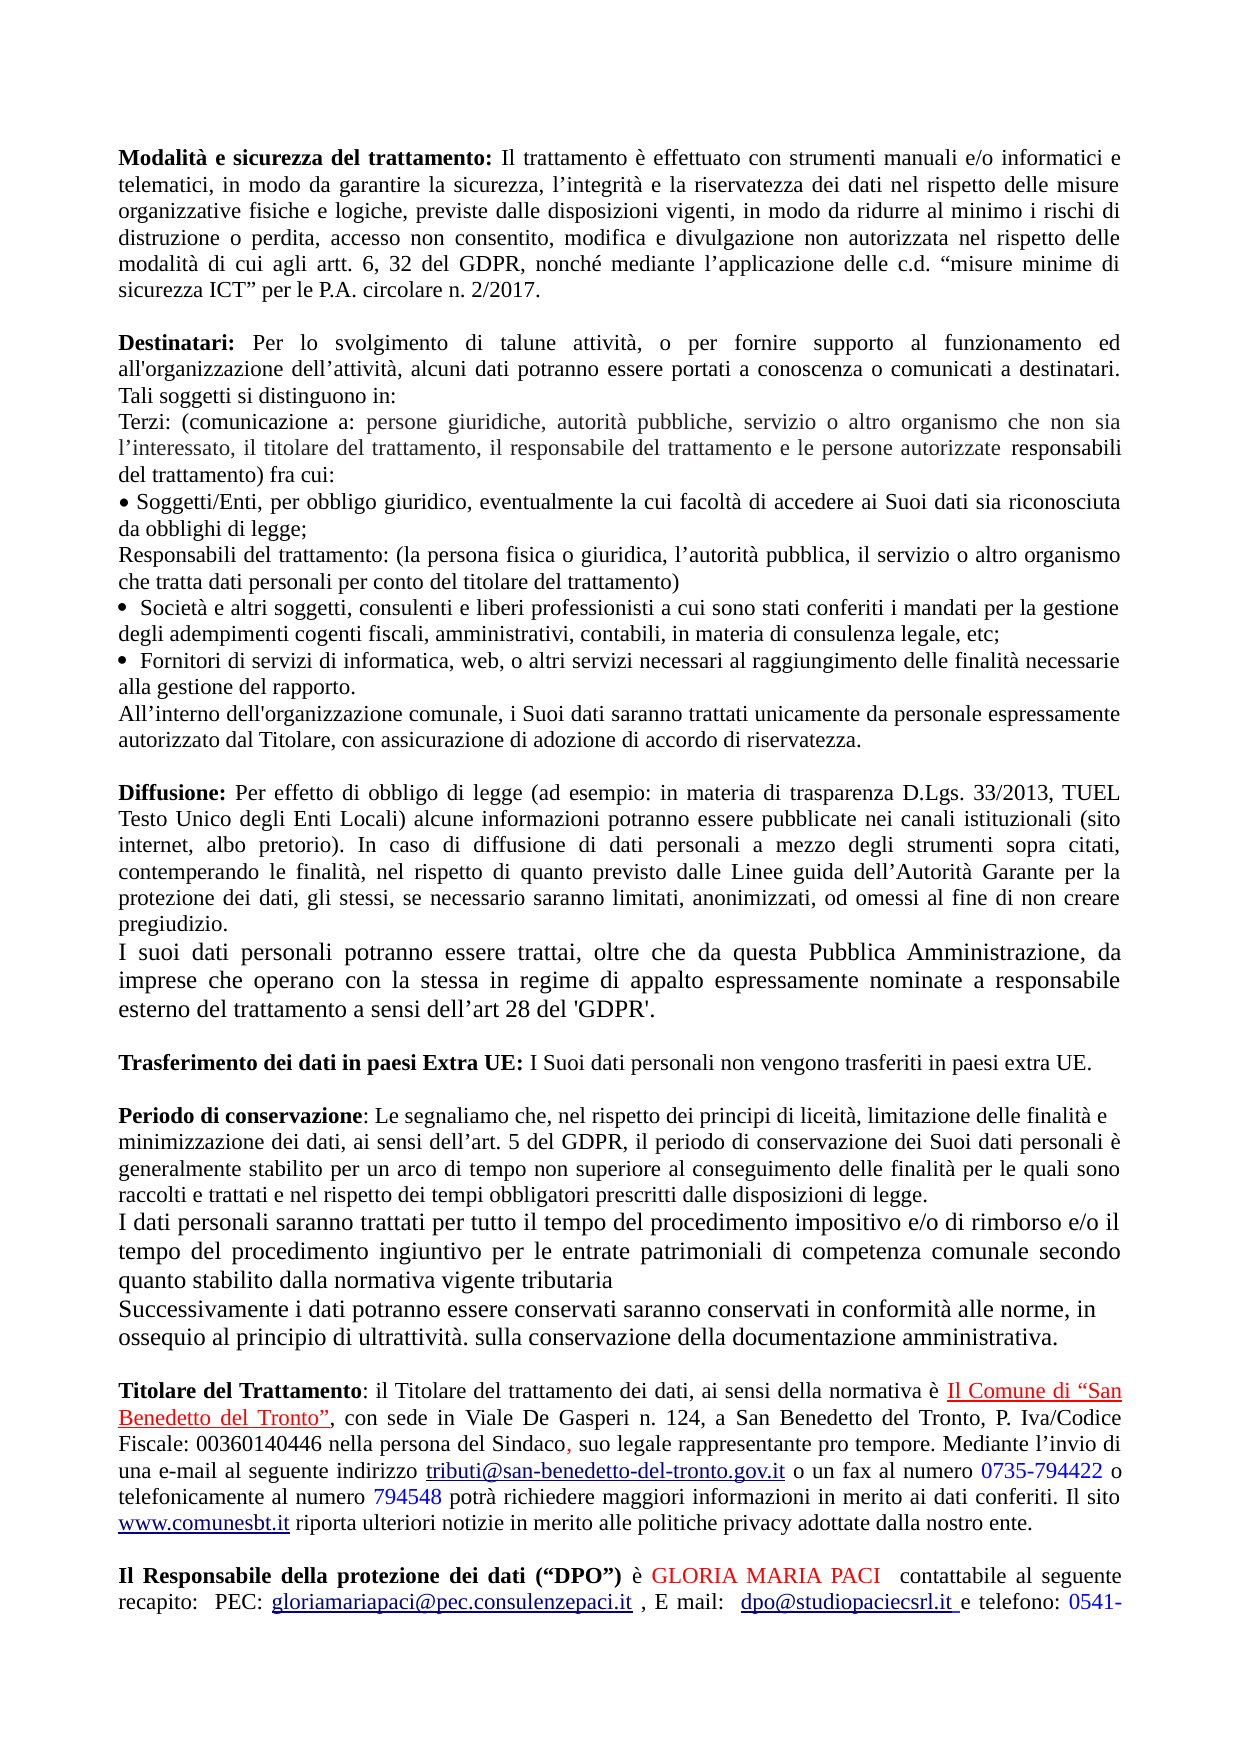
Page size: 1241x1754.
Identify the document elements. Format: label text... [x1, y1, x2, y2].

text Periodo di conservazione: Le segnaliamo che, nel rispetto dei principi di liceità, limitazione delle finalità e [118, 1102, 1122, 1128]
text minimizzazione dei dati, ai sensi dell’art. 5 del GDPR, il periodo di conservazione dei Suoi dati personali è generalmente stabilito per un arco di tempo non superiore al conseguimento delle finalità per le quali sono raccolti e trattati e nel rispetto dei tempi obbligatori prescritti dalle disposizioni di legge. [118, 1128, 1122, 1207]
text Successivamente i dati potranno essere conservati saranno conservati in conformità alle norme, in ossequio al principio di ultrattività. sulla conservazione della documentazione amministrativa. [118, 1294, 1122, 1351]
text Titolare del Trattamento: il Titolare del trattamento dei dati, ai sensi della normativa è Il Comune di “San Benedetto del Tronto”, con sede in Viale De Gasperi n. 124, a San Benedetto del Tronto, P. Iva/Codice Fiscale: 00360140446 nella persona del Sindaco, suo legale rappresentante pro tempore. Mediante l’invio di una e-mail al seguente indirizzo tributi@san-benedetto-del-tronto.gov.it o un fax al numero 0735-794422 o telefonicamente al numero 794548 potrà richiedere maggiori informazioni in merito ai dati conferiti. Il sito www.comunesbt.it riporta ulteriori notizie in merito alle politiche privacy adottate dalla nostro ente. [118, 1378, 1122, 1536]
text Il Responsabile della protezione dei dati (“DPO”) è GLORIA MARIA PACI contattabile al seguente recapito: PEC: gloriamariapaci@pec.consulenzepaci.it , E mail: dpo@studiopaciecsrl.it e telefono: 0541- [118, 1562, 1122, 1615]
text I suoi dati personali potranno essere trattai, oltre che da questa Pubblica Amministrazione, da imprese che operano con la stessa in regime di appalto espressamente nominate a responsabile esterno del trattamento a sensi dell’art 28 del 'GDPR'. [118, 937, 1122, 1023]
text Destinatari: Per lo svolgimento di talune attività, o per fornire supporto al funzionamento ed all'organizzazione dell’attività, alcuni dati potranno essere portati a conoscenza o comunicati a destinatari. Tali soggetti si distinguono in: [118, 329, 1122, 408]
text  Fornitori di servizi di informatica, web, o altri servizi necessari al raggiungimento delle finalità necessarie alla gestione del rapporto. [118, 647, 1122, 699]
text Terzi: (comunicazione a: persone giuridiche, autorità pubbliche, servizio o altro organismo che non sia l’interessato, il titolare del trattamento, il responsabile del trattamento e le persone autorizzate responsabili del trattamento) fra cui: [118, 408, 1122, 487]
text Modalità e sicurezza del trattamento: Il trattamento è effettuato con strumenti manuali e/o informatici e telematici, in modo da garantire la sicurezza, l’integrità e la riservatezza dei dati nel rispetto delle misure organizzative fisiche e logiche, previste dalle disposizioni vigenti, in modo da ridurre al minimo i rischi di distruzione o perdita, accesso non consentito, modifica e divulgazione non autorizzata nel rispetto delle modalità di cui agli artt. 6, 32 del GDPR, nonché mediante l’applicazione delle c.d. “misure minime di sicurezza ICT” per le P.A. circolare n. 2/2017. [118, 144, 1122, 303]
text Responsabili del trattamento: (la persona fisica o giuridica, l’autorità pubblica, il servizio o altro organismo che tratta dati personali per conto del titolare del trattamento) [118, 541, 1122, 594]
text Diffusione: Per effetto di obbligo di legge (ad esempio: in materia di trasparenza D.Lgs. 33/2013, TUEL Testo Unico degli Enti Locali) alcune informazioni potranno essere pubblicate nei canali istituzionali (sito internet, albo pretorio). In caso di diffusione di dati personali a mezzo degli strumenti sopra citati, contemperando le finalità, nel rispetto di quanto previsto dalle Linee guida dell’Autorità Garante per la protezione dei dati, gli stessi, se necessario saranno limitati, anonimizzati, od omessi al fine di non creare pregiudizio. [118, 779, 1122, 937]
text • Soggetti/Enti, per obbligo giuridico, eventualmente la cui facoltà di accedere ai Suoi dati sia riconosciuta da obblighi di legge; [118, 487, 1122, 541]
text Trasferimento dei dati in paesi Extra UE: I Suoi dati personali non vengono trasferiti in paesi extra UE. [118, 1049, 1122, 1076]
text All’interno dell'organizzazione comunale, i Suoi dati saranno trattati unicamente da personale espressamente autorizzato dal Titolare, con assicurazione di adozione di accordo di riservatezza. [118, 699, 1122, 752]
text  Società e altri soggetti, consulenti e liberi professionisti a cui sono stati conferiti i mandati per la gestione degli adempimenti cogenti fiscali, amministrativi, contabili, in materia di consulenza legale, etc; [118, 594, 1122, 647]
text I dati personali saranno trattati per tutto il tempo del procedimento impositivo e/o di rimborso e/o il tempo del procedimento ingiuntivo per le entrate patrimoniali di competenza comunale secondo quanto stabilito dalla normativa vigente tributaria [118, 1207, 1122, 1294]
